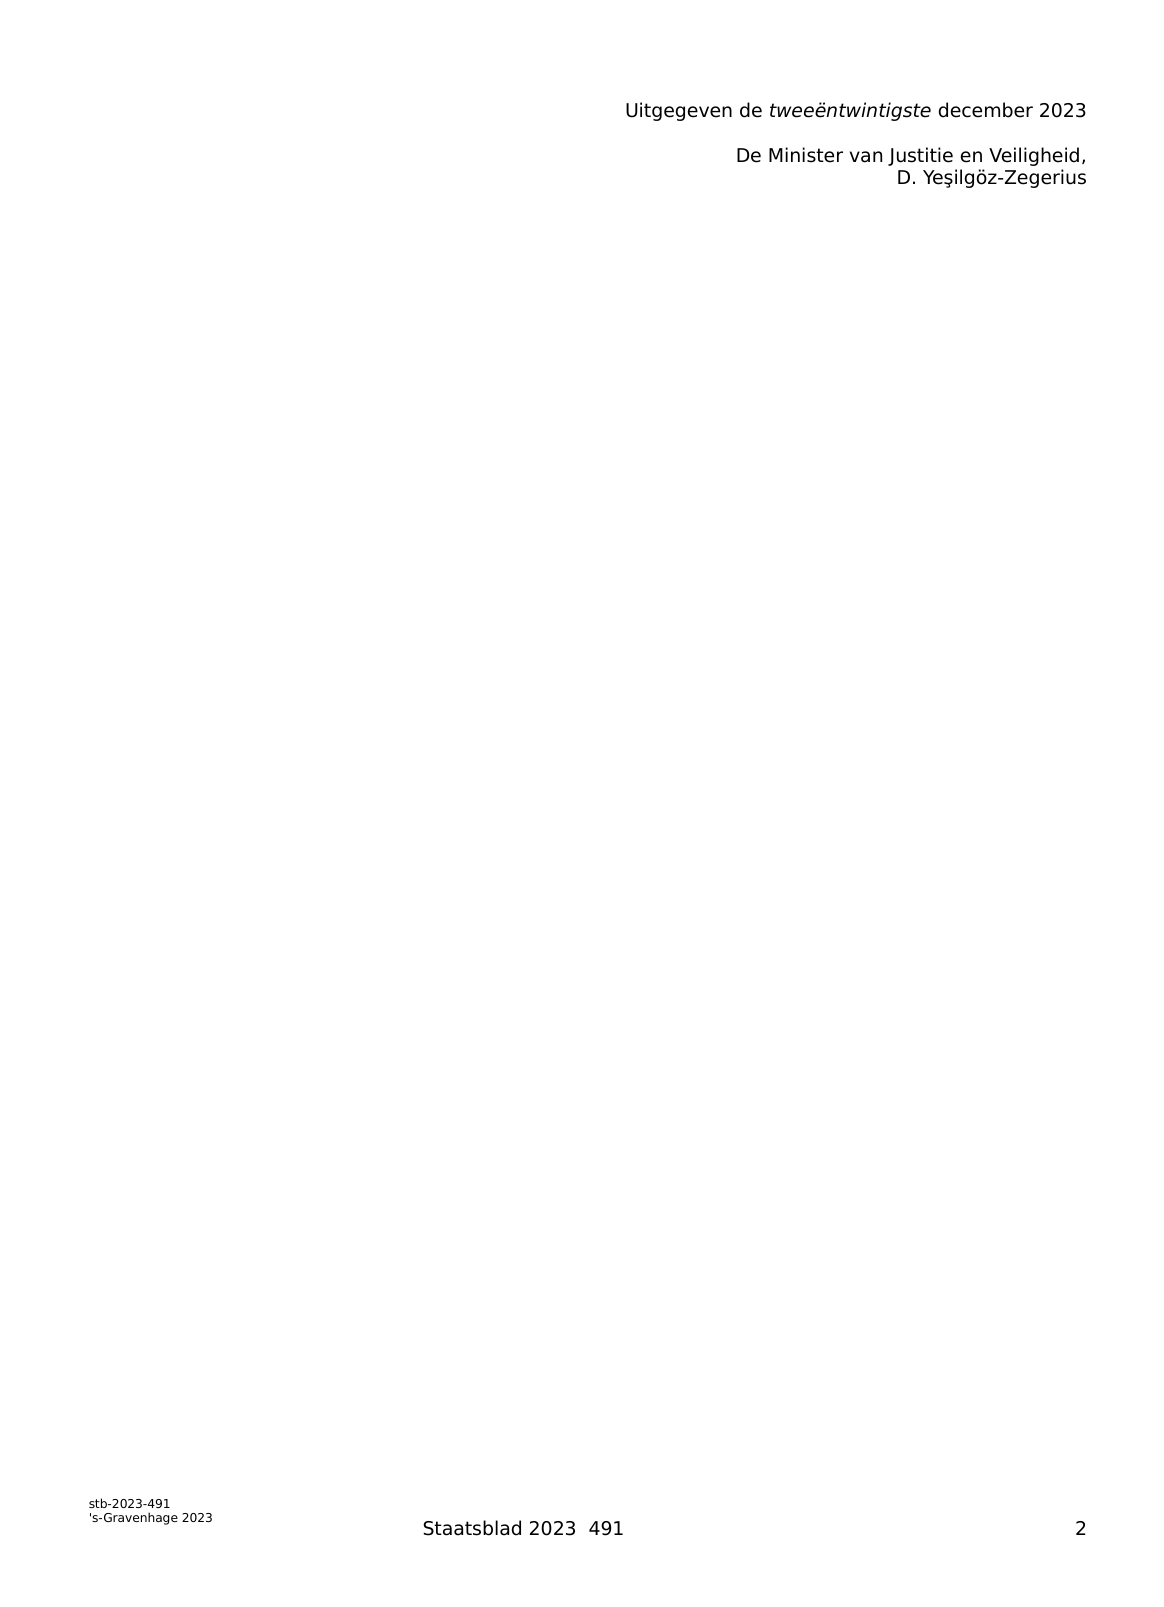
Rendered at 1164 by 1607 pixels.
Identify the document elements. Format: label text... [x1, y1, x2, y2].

text De Minister van Justitie en Veiligheid, D. Yeşilgöz-Zegerius [422, 144, 1087, 188]
text Uitgegeven de tweeëntwintigste december 2023 [422, 100, 1087, 122]
text 's-Gravenhage 2023 [88, 1511, 323, 1525]
text stb-2023-491 [88, 1497, 323, 1511]
